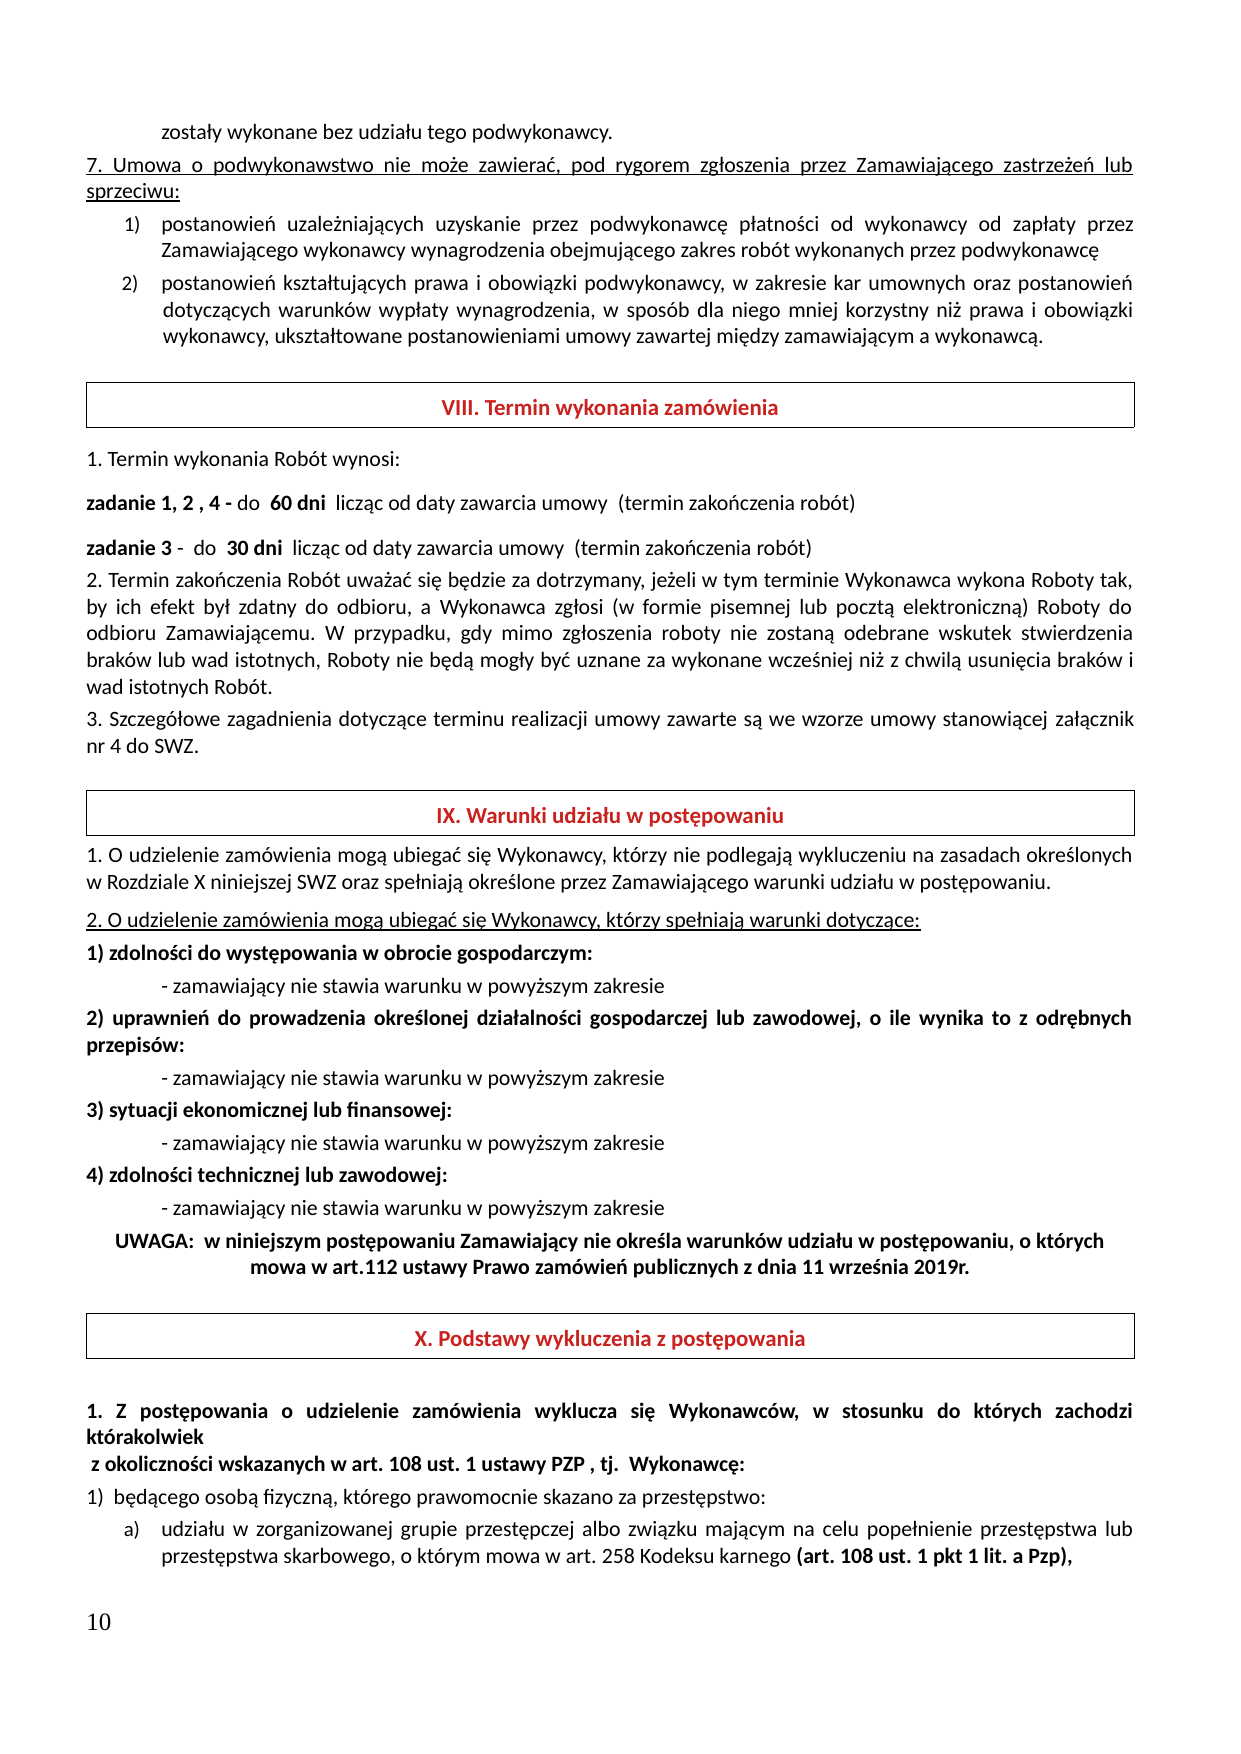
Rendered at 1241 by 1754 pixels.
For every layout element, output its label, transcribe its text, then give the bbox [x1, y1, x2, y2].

text zadanie 3 - do 30 dni licząc od daty zawarcia umowy (termin zakończenia robót) [86, 534, 1134, 560]
table_header IX. Warunki udziału w postępowaniu [87, 791, 1134, 835]
text 1. Z postępowania o udzielenie zamówienia wyklucza się Wykonawców, w stosunku do których zachodzi którakolwiek z okoliczności wskazanych w art. 108 ust. 1 ustawy PZP , tj. Wykonawcę: [86, 1397, 1134, 1477]
text - zamawiający nie stawia warunku w powyższym zakresie [86, 972, 1134, 998]
text 1. Termin wykonania Robót wynosi: [86, 445, 1134, 472]
text 1) będącego osobą fizyczną, którego prawomocnie skazano za przestępstwo: [86, 1483, 1134, 1509]
table_header VIII. Termin wykonania zamówienia [87, 383, 1134, 427]
text 3) sytuacji ekonomicznej lub finansowej: [86, 1096, 1134, 1123]
list udziału w zorganizowanej grupie przestępczej albo związku mającym na celu popełnienie przestępstwa lub przestępstwa skarbowego, o którym mowa w art. 258 Kodeksu karnego (art. 108 ust. 1 pkt 1 lit. a Pzp), [123, 1515, 1134, 1569]
text 2. O udzielenie zamówienia mogą ubiegać się Wykonawcy, którzy spełniają warunki dotyczące: [86, 907, 1134, 933]
text - zamawiający nie stawia warunku w powyższym zakresie [86, 1194, 1134, 1221]
text 2. Termin zakończenia Robót uważać się będzie za dotrzymany, jeżeli w tym terminie Wykonawca wykona Roboty tak, by ich efekt był zdatny do odbioru, a Wykonawca zgłosi (w formie pisemnej lub pocztą elektroniczną) Roboty do odbioru Zamawiającemu. W przypadku, gdy mimo zgłoszenia roboty nie zostaną odebrane wskutek stwierdzenia braków lub wad istotnych, Roboty nie będą mogły być uznane za wykonane wcześniej niż z chwilą usunięcia braków i wad istotnych Robót. [86, 566, 1134, 699]
text 4) zdolności technicznej lub zawodowej: [86, 1162, 1134, 1188]
text 1. O udzielenie zamówienia mogą ubiegać się Wykonawcy, którzy nie podlegają wykluczeniu na zasadach określonych w Rozdziale X niniejszej SWZ oraz spełniają określone przez Zamawiającego warunki udziału w postępowaniu. [86, 841, 1134, 895]
text - zamawiający nie stawia warunku w powyższym zakresie [86, 1129, 1134, 1156]
text UWAGA: w niniejszym postępowaniu Zamawiający nie określa warunków udziału w postępowaniu, o których mowa w art.112 ustawy Prawo zamówień publicznych z dnia 11 września 2019r. [86, 1227, 1134, 1280]
text 3. Szczegółowe zagadnienia dotyczące terminu realizacji umowy zawarte są we wzorze umowy stanowiącej załącznik nr 4 do SWZ. [86, 705, 1134, 759]
list postanowień uzależniających uzyskanie przez podwykonawcę płatności od wykonawcy od zapłaty przez Zamawiającego wykonawcy wynagrodzenia obejmującego zakres robót wykonanych przez podwykonawcę [123, 210, 1134, 263]
text 2) uprawnień do prowadzenia określonej działalności gospodarczej lub zawodowej, o ile wynika to z odrębnych przepisów: [86, 1004, 1134, 1058]
text zadanie 1, 2 , 4 - do 60 dni licząc od daty zawarcia umowy (termin zakończenia robót) [86, 489, 1134, 516]
text 1) zdolności do występowania w obrocie gospodarczym: [86, 939, 1134, 966]
list postanowień kształtujących prawa i obowiązki podwykonawcy, w zakresie kar umownych oraz postanowień dotyczących warunków wypłaty wynagrodzenia, w sposób dla niego mniej korzystny niż prawa i obowiązki wykonawcy, ukształtowane postanowieniami umowy zawartej między zamawiającym a wykonawcą. [121, 269, 1134, 349]
list zostały wykonane bez udziału tego podwykonawcy. [123, 118, 1134, 145]
table_header X. Podstawy wykluczenia z postępowania [87, 1314, 1134, 1358]
text 7. Umowa o podwykonawstwo nie może zawierać, pod rygorem zgłoszenia przez Zamawiającego zastrzeżeń lub sprzeciwu: [86, 151, 1134, 204]
text - zamawiający nie stawia warunku w powyższym zakresie [86, 1064, 1134, 1090]
